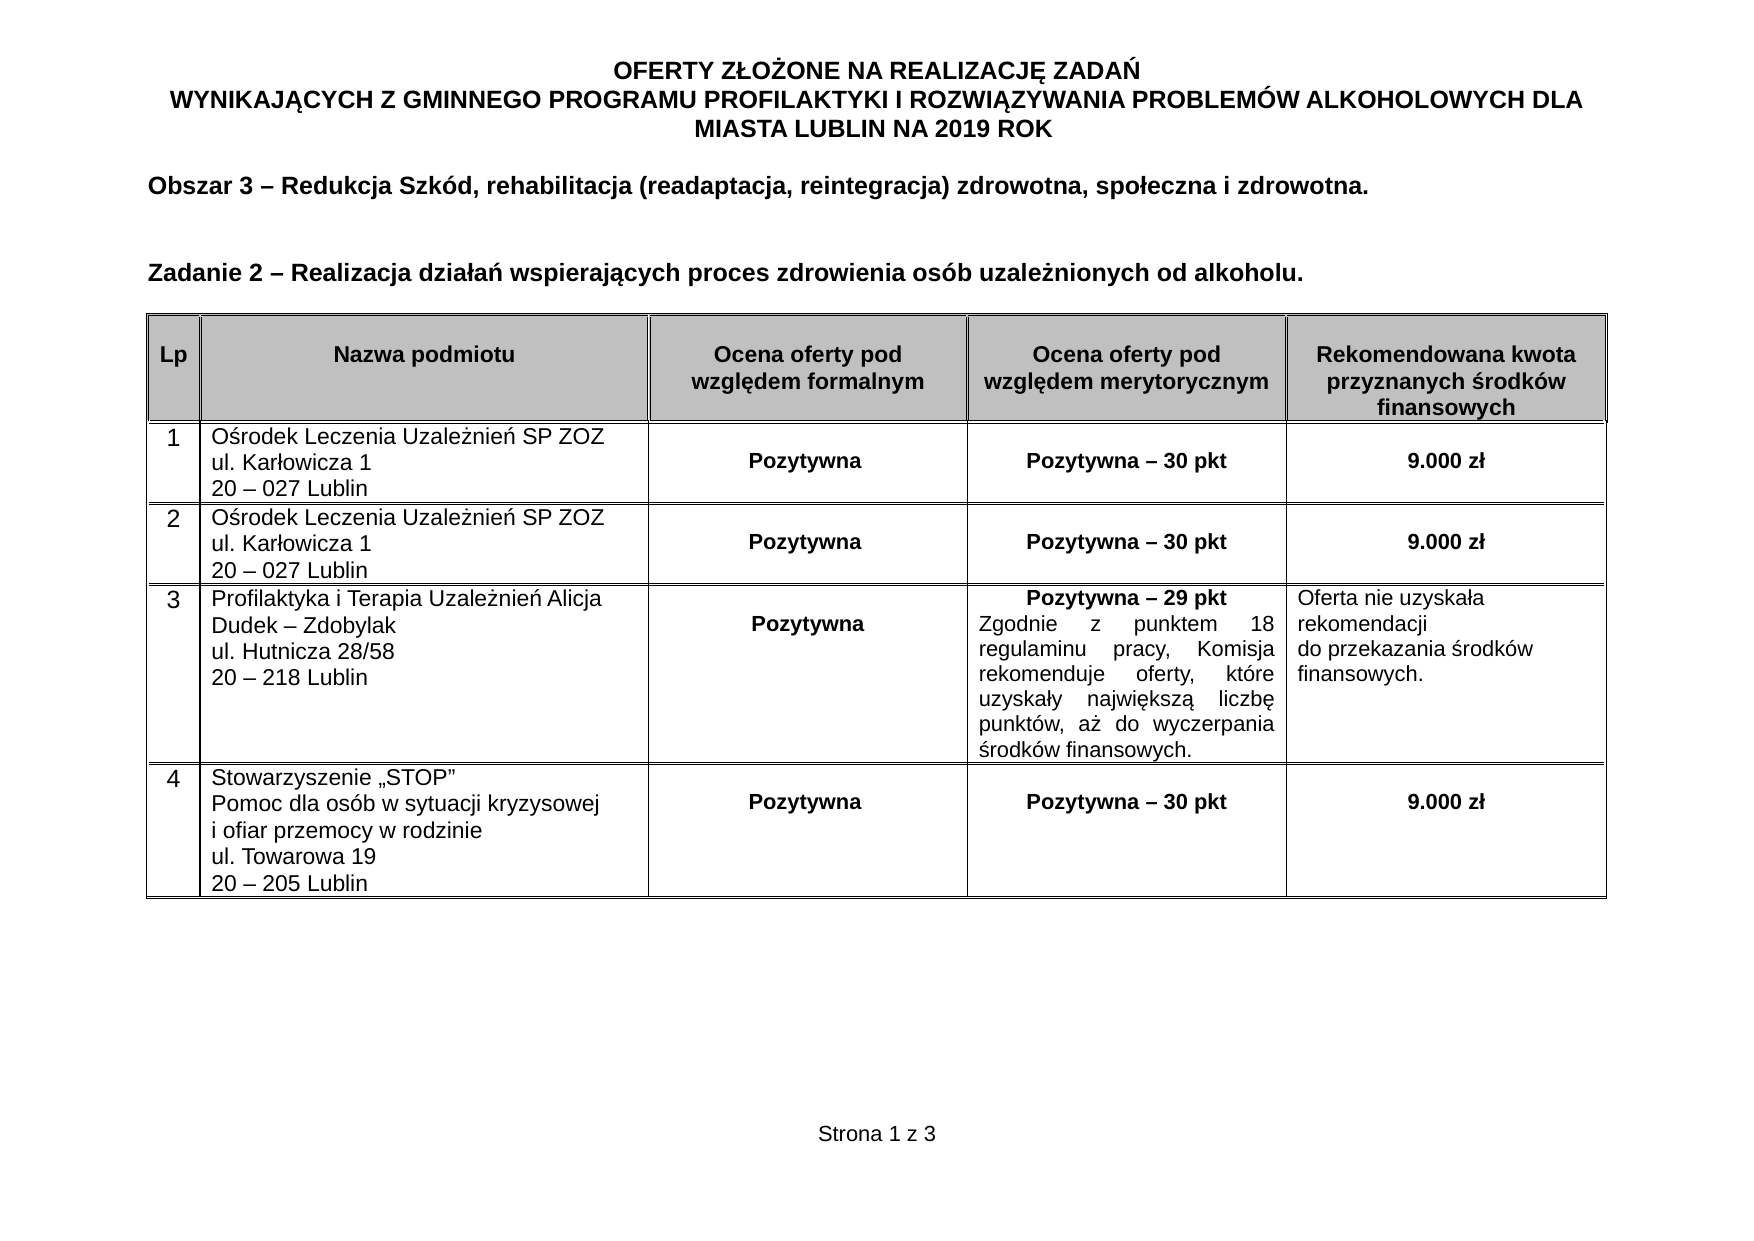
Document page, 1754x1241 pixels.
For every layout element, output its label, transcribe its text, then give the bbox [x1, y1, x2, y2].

text Obszar 3 – Redukcja Szkód, rehabilitacja (readaptacja, reintegracja) zdrowotna, społeczna i zdrowotna. [148, 171, 1606, 200]
table_cell Pozytywna – 30 pkt [968, 424, 1286, 502]
table_cell Pozytywna – 30 pkt [968, 505, 1286, 583]
text Zadanie 2 – Realizacja działań wspierających proces zdrowienia osób uzależnionych od alkoholu. [148, 257, 1606, 286]
table_cell Profilaktyka i Terapia Uzależnień Alicja Dudek – Zdobylak ul. Hutnicza 28/58 20 – 218 Lublin [201, 586, 648, 762]
table_cell 9.000 zł [1287, 762, 1606, 896]
table_cell 9.000 zł [1287, 502, 1606, 583]
table_header Lp [147, 314, 200, 420]
table_cell Pozytywna [649, 765, 967, 896]
table_cell Pozytywna [649, 586, 967, 762]
table_header Ocena oferty pod względem merytorycznym [967, 314, 1286, 420]
table_cell 4 [147, 762, 199, 896]
table_cell Pozytywna [649, 424, 967, 502]
text OFERTY ZŁOŻONE NA REALIZACJĘ ZADAŃ WYNIKAJĄCYCH Z GMINNEGO PROGRAMU PROFILAKTYKI I ROZWIĄZYWANIA PROBLEMÓW ALKOHOLOWYCH DLA MIASTA LUBLIN NA 2019 ROK [148, 56, 1606, 142]
table_cell Oferta nie uzyskała rekomendacji do przekazania środków finansowych. [1287, 583, 1606, 762]
table_cell Pozytywna [649, 505, 967, 583]
table_cell Pozytywna – 30 pkt [968, 765, 1286, 896]
table_cell Stowarzyszenie „STOP” Pomoc dla osób w sytuacji kryzysowej i ofiar przemocy w rodzinie ul. Towarowa 19 20 – 205 Lublin [201, 765, 648, 896]
table_cell 2 [147, 502, 199, 583]
table_cell Ośrodek Leczenia Uzależnień SP ZOZ ul. Karłowicza 1 20 – 027 Lublin [201, 424, 648, 502]
table_cell 1 [147, 420, 199, 502]
table_header Nazwa podmiotu [200, 314, 648, 420]
table_header Rekomendowana kwota przyznanych środków finansowych [1286, 314, 1606, 420]
table_cell 3 [147, 583, 199, 762]
table_cell 9.000 zł [1287, 420, 1606, 502]
table_cell Ośrodek Leczenia Uzależnień SP ZOZ ul. Karłowicza 1 20 – 027 Lublin [201, 505, 648, 583]
table_header Ocena oferty pod względem formalnym [649, 314, 967, 420]
table_cell Pozytywna – 29 pkt Zgodnie z punktem 18 regulaminu pracy, Komisja rekomenduje oferty, które uzyskały największą liczbę punktów, aż do wyczerpania środków finansowych. [968, 586, 1286, 762]
